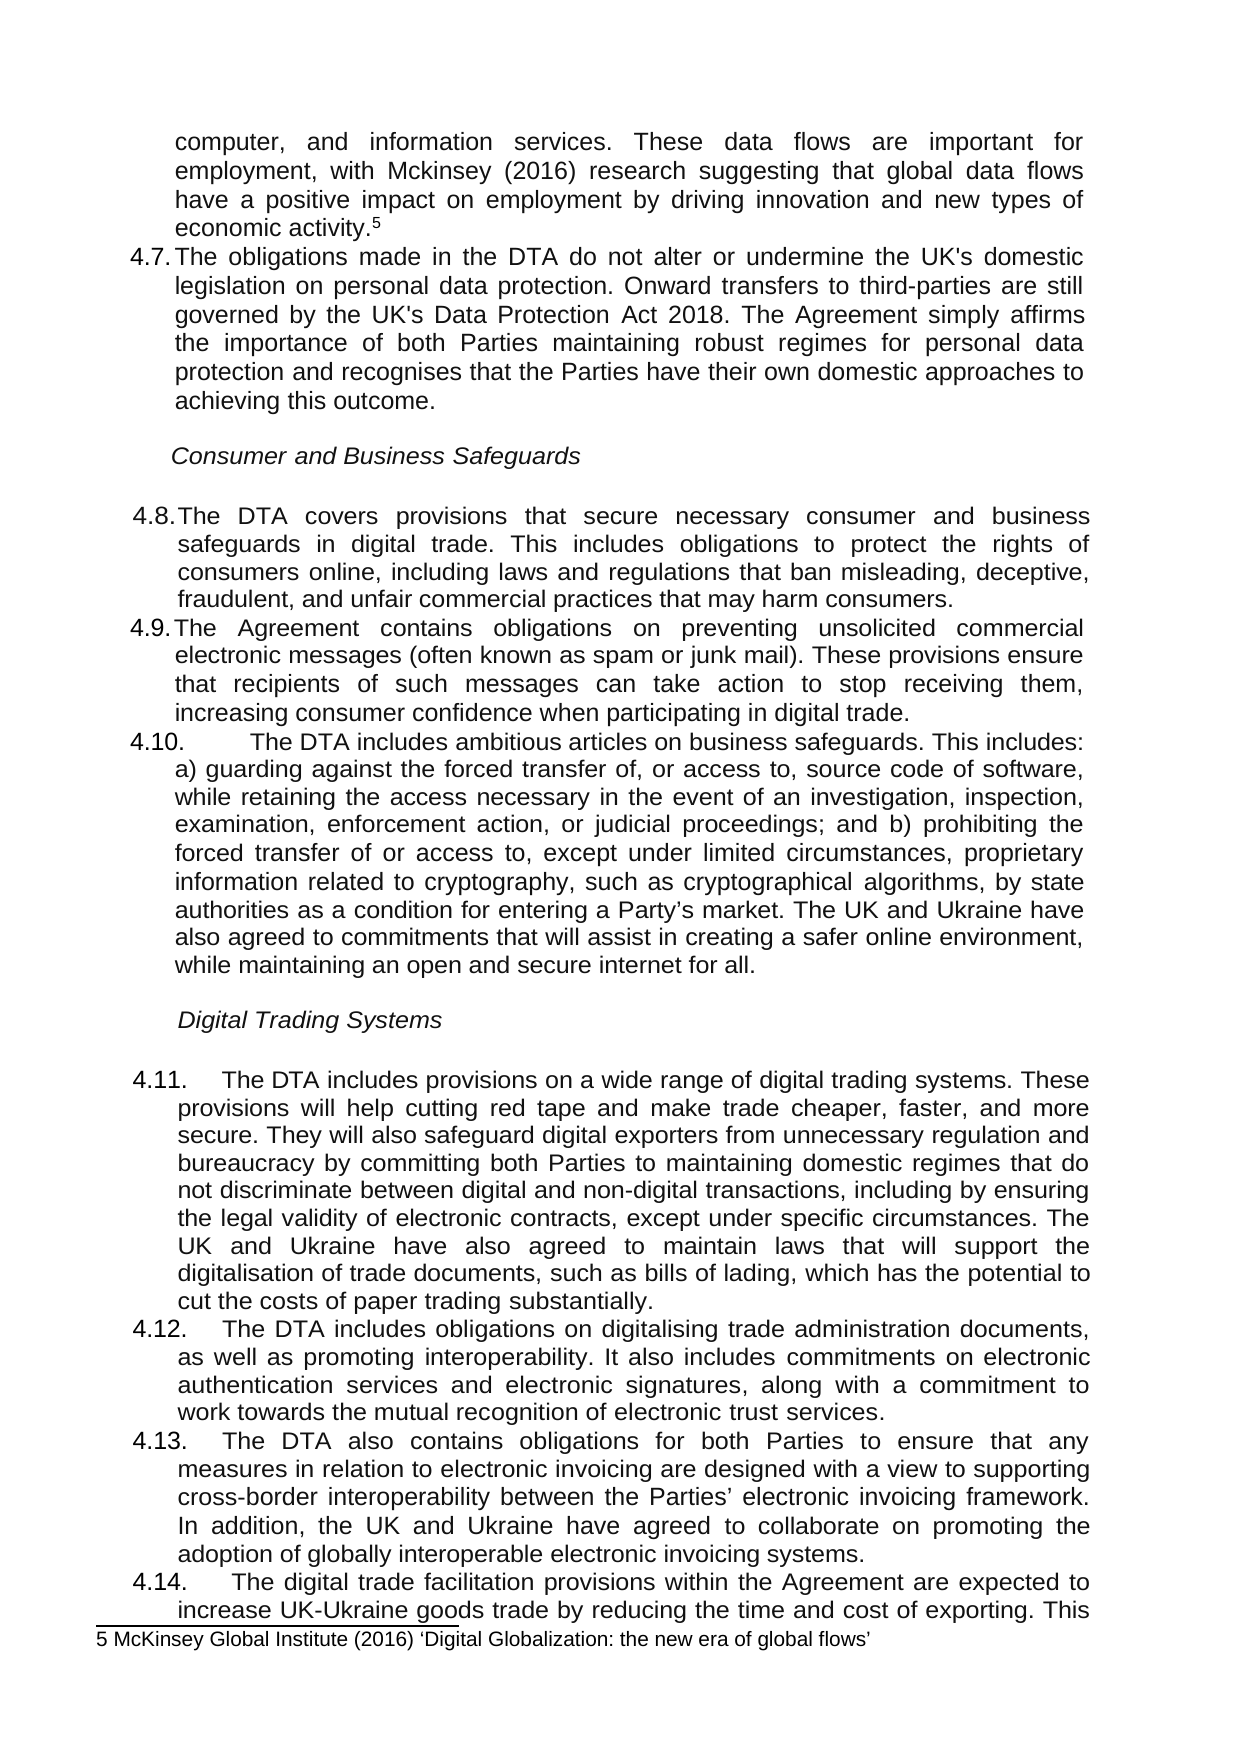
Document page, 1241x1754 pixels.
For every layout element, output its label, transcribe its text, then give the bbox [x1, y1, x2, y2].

list The DTA also contains obligations for both Parties to ensure that any measures in relation to electronic invoicing are designed with a view to supporting cross-border interoperability between the Parties’ electronic invoicing framework. In addition, the UK and Ukraine have agreed to collaborate on promoting the adoption of globally interoperable electronic invoicing systems. [132, 1426, 1091, 1567]
subtitle The DTA includes ambitious articles on business safeguards. This includes: a) guarding against the forced transfer of, or access to, source code of software, while retaining the access necessary in the event of an investigation, inspection, examination, enforcement action, or judicial proceedings; and b) prohibiting the forced transfer of or access to, except under limited circumstances, proprietary information related to cryptography, such as cryptographical algorithms, by state authorities as a condition for entering a Party’s market. The UK and Ukraine have also agreed to commitments that will assist in creating a safer online environment, while maintaining an open and secure internet for all. [130, 726, 1085, 978]
text Digital Trading Systems [177, 1006, 1193, 1033]
list McKinsey Global Institute (2016) ‘Digital Globalization: the new era of global flows’ [96, 1627, 1193, 1651]
subtitle computer, and information services. These data flows are important for employment, with Mckinsey (2016) research suggesting that global data flows have a positive impact on employment by driving innovation and new types of economic activity. [130, 127, 1085, 242]
list The DTA includes provisions on a wide range of digital trading systems. These provisions will help cutting red tape and make trade cheaper, faster, and more secure. They will also safeguard digital exporters from unnecessary regulation and bureaucracy by committing both Parties to maintaining domestic regimes that do not discriminate between digital and non-digital transactions, including by ensuring the legal validity of electronic contracts, except under specific circumstances. The UK and Ukraine have also agreed to maintain laws that will support the digitalisation of trade documents, such as bills of lading, which has the potential to cut the costs of paper trading substantially. [132, 1065, 1091, 1314]
list The DTA includes obligations on digitalising trade administration documents, as well as promoting interoperability. It also includes commitments on electronic authentication services and electronic signatures, along with a commitment to work towards the mutual recognition of electronic trust services. [132, 1314, 1091, 1426]
list The digital trade facilitation provisions within the Agreement are expected to increase UK-Ukraine goods trade by reducing the time and cost of exporting. This [132, 1567, 1091, 1624]
subtitle The Agreement contains obligations on preventing unsolicited commercial electronic messages (often known as spam or junk mail). These provisions ensure that recipients of such messages can take action to stop receiving them, increasing consumer confidence when participating in digital trade. [130, 613, 1085, 726]
subtitle The obligations made in the DTA do not alter or undermine the UK's domestic legislation on personal data protection. Onward transfers to third-parties are still governed by the UK's Data Protection Act 2018. The Agreement simply affirms the importance of both Parties maintaining robust regimes for personal data protection and recognises that the Parties have their own domestic approaches to achieving this outcome. [130, 242, 1085, 414]
list The DTA covers provisions that secure necessary consumer and business safeguards in digital trade. This includes obligations to protect the rights of consumers online, including laws and regulations that ban misleading, deceptive, fraudulent, and unfair commercial practices that may harm consumers. [132, 501, 1091, 613]
text Consumer and Business Safeguards [171, 442, 1193, 470]
